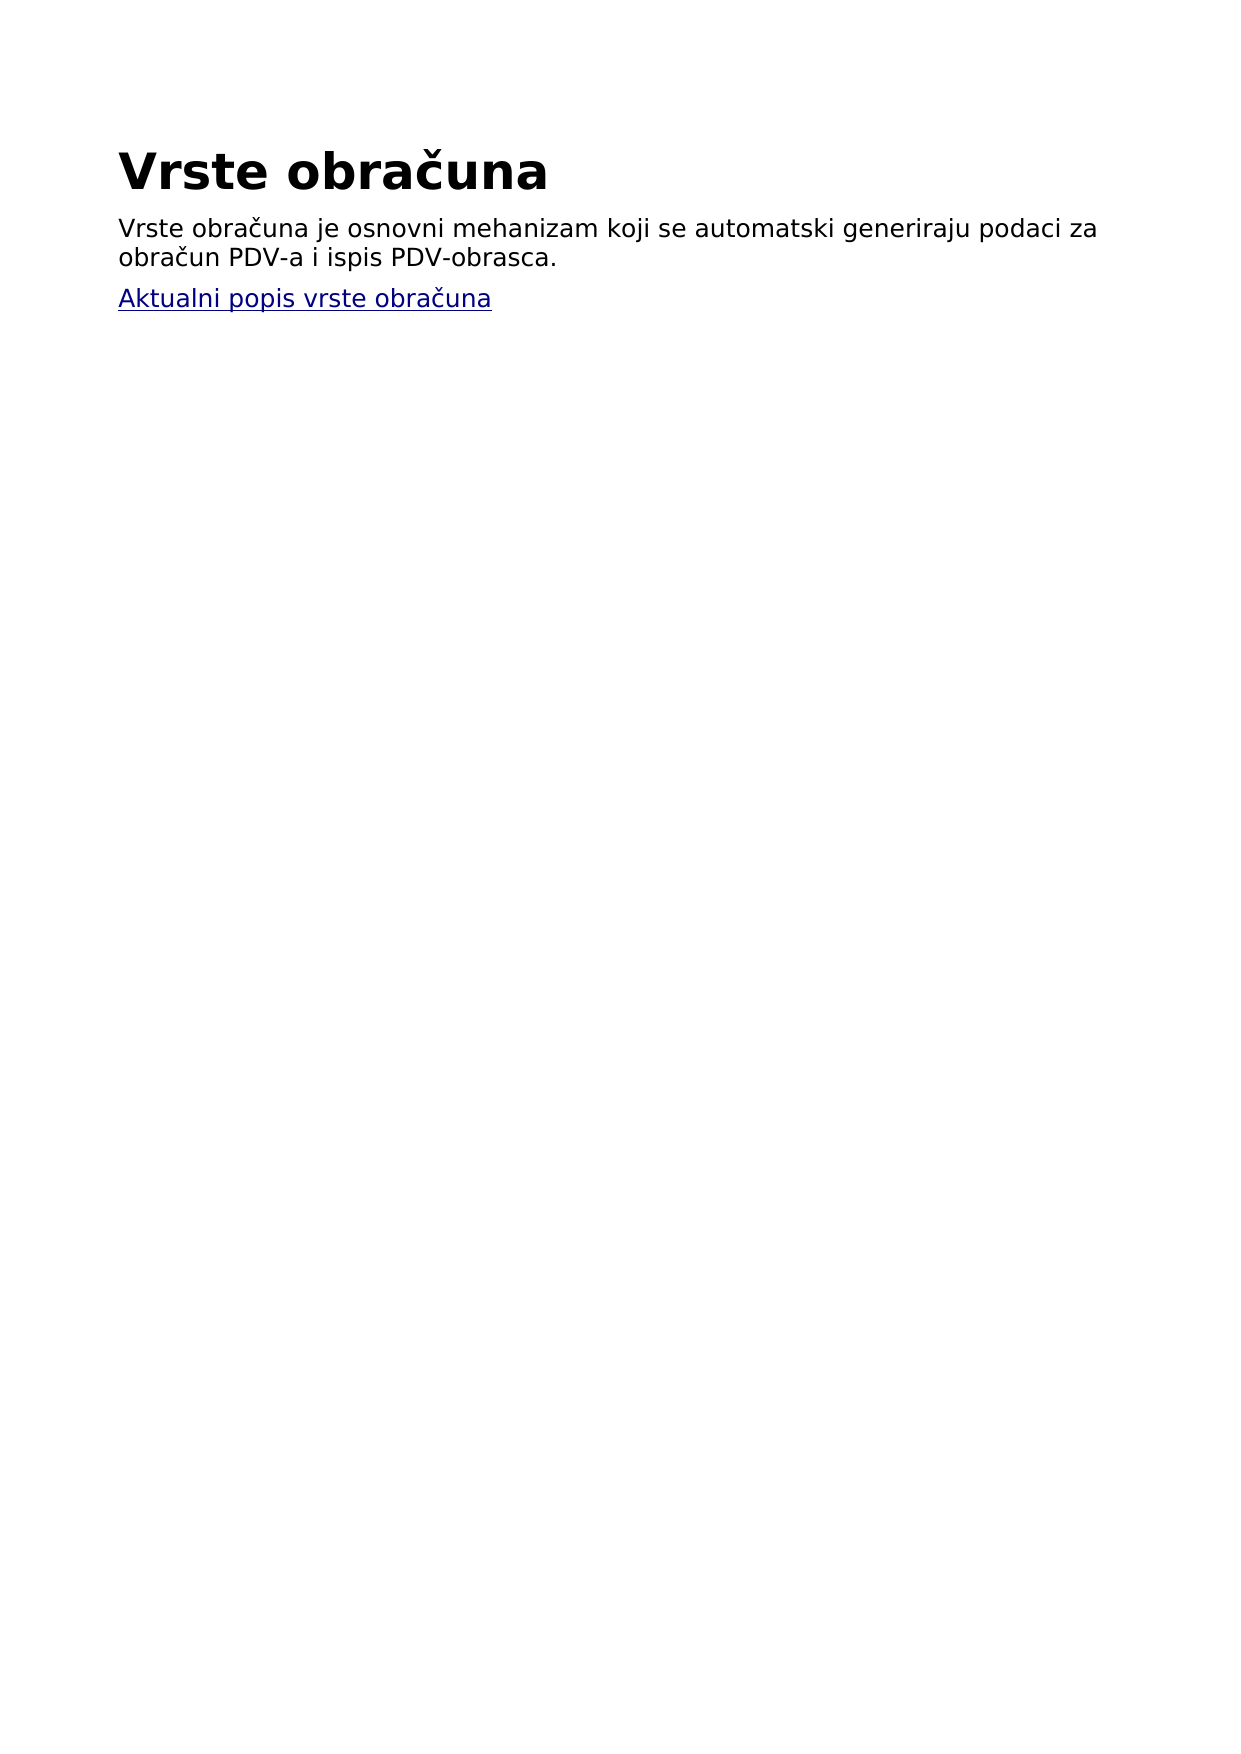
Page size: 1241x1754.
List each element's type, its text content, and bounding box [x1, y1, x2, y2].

text Aktualni popis vrste obračuna [118, 285, 1122, 314]
subtitle Vrste obračuna [118, 143, 1122, 201]
text Vrste obračuna je osnovni mehanizam koji se automatski generiraju podaci za obračun PDV-a i ispis PDV-obrasca. [118, 214, 1122, 272]
